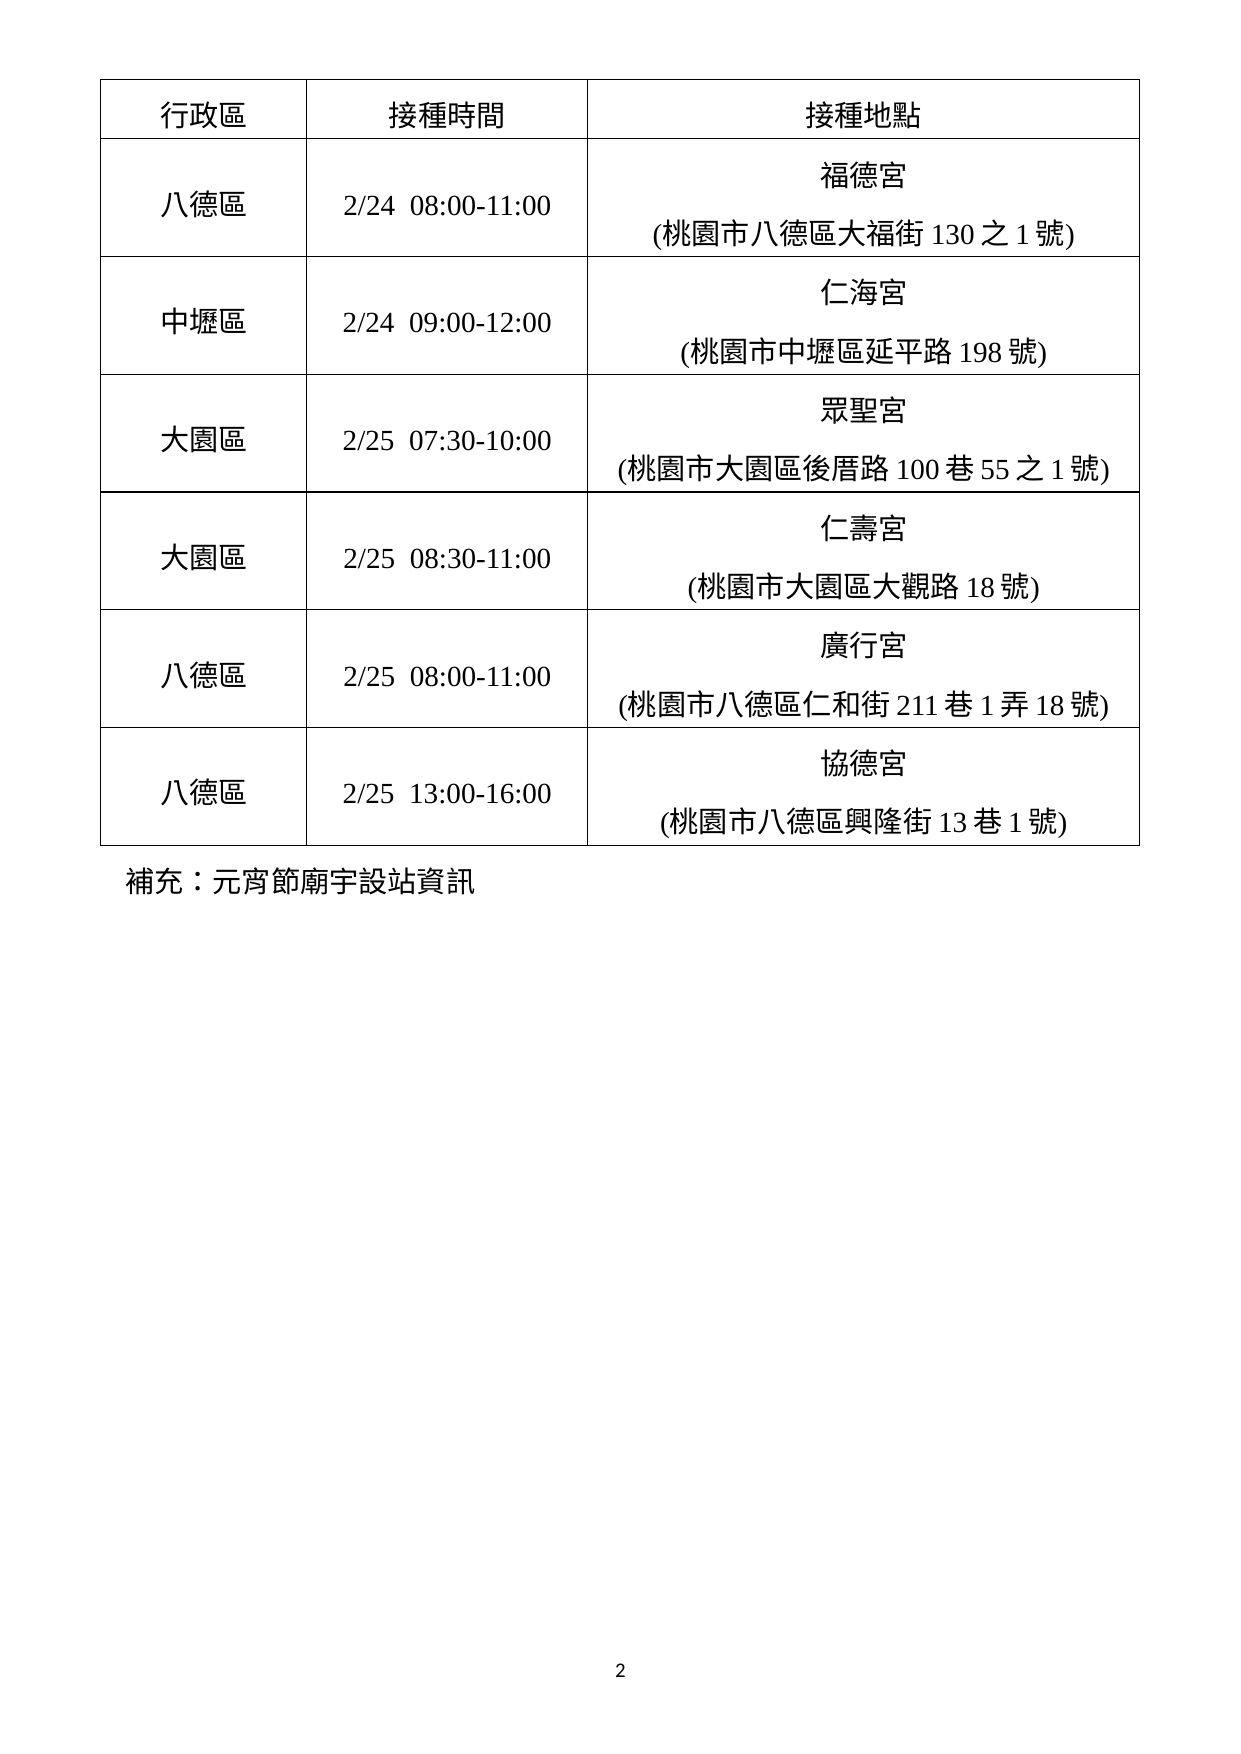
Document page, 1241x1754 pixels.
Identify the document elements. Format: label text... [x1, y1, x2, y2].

table_cell 福德宮 (桃園市八德區大福街130之1號) [588, 139, 1139, 256]
table_cell 仁海宮 (桃園市中壢區延平路198號) [588, 257, 1139, 374]
table_cell 2/24 08:00-11:00 [307, 139, 587, 256]
table_cell 廣行宮 (桃園市八德區仁和街211巷1弄18號) [588, 610, 1139, 727]
table_cell 八德區 [101, 728, 306, 844]
table_header 接種地點 [588, 80, 1139, 138]
table_header 接種時間 [307, 80, 587, 138]
table_cell 八德區 [101, 610, 306, 727]
table_cell 仁壽宮 (桃園市大園區大觀路18號) [588, 493, 1139, 609]
table_header 行政區 [101, 80, 306, 138]
table_cell 大園區 [101, 375, 306, 491]
table_cell 2/25 08:30-11:00 [307, 493, 587, 609]
table_cell 中壢區 [101, 257, 306, 374]
table_cell 八德區 [101, 139, 306, 256]
table_cell 2/25 08:00-11:00 [307, 610, 587, 727]
table_cell 2/25 13:00-16:00 [307, 728, 587, 844]
table_cell 眾聖宮 (桃園市大園區後厝路100巷55之1號) [588, 375, 1139, 491]
table_cell 2/24 09:00-12:00 [307, 257, 587, 374]
list 補充：元宵節廟宇設站資訊 [125, 846, 1165, 904]
table_cell 協德宮 (桃園市八德區興隆街13巷1號) [588, 728, 1139, 844]
table_cell 2/25 07:30-10:00 [307, 375, 587, 491]
table_cell 大園區 [101, 493, 306, 609]
